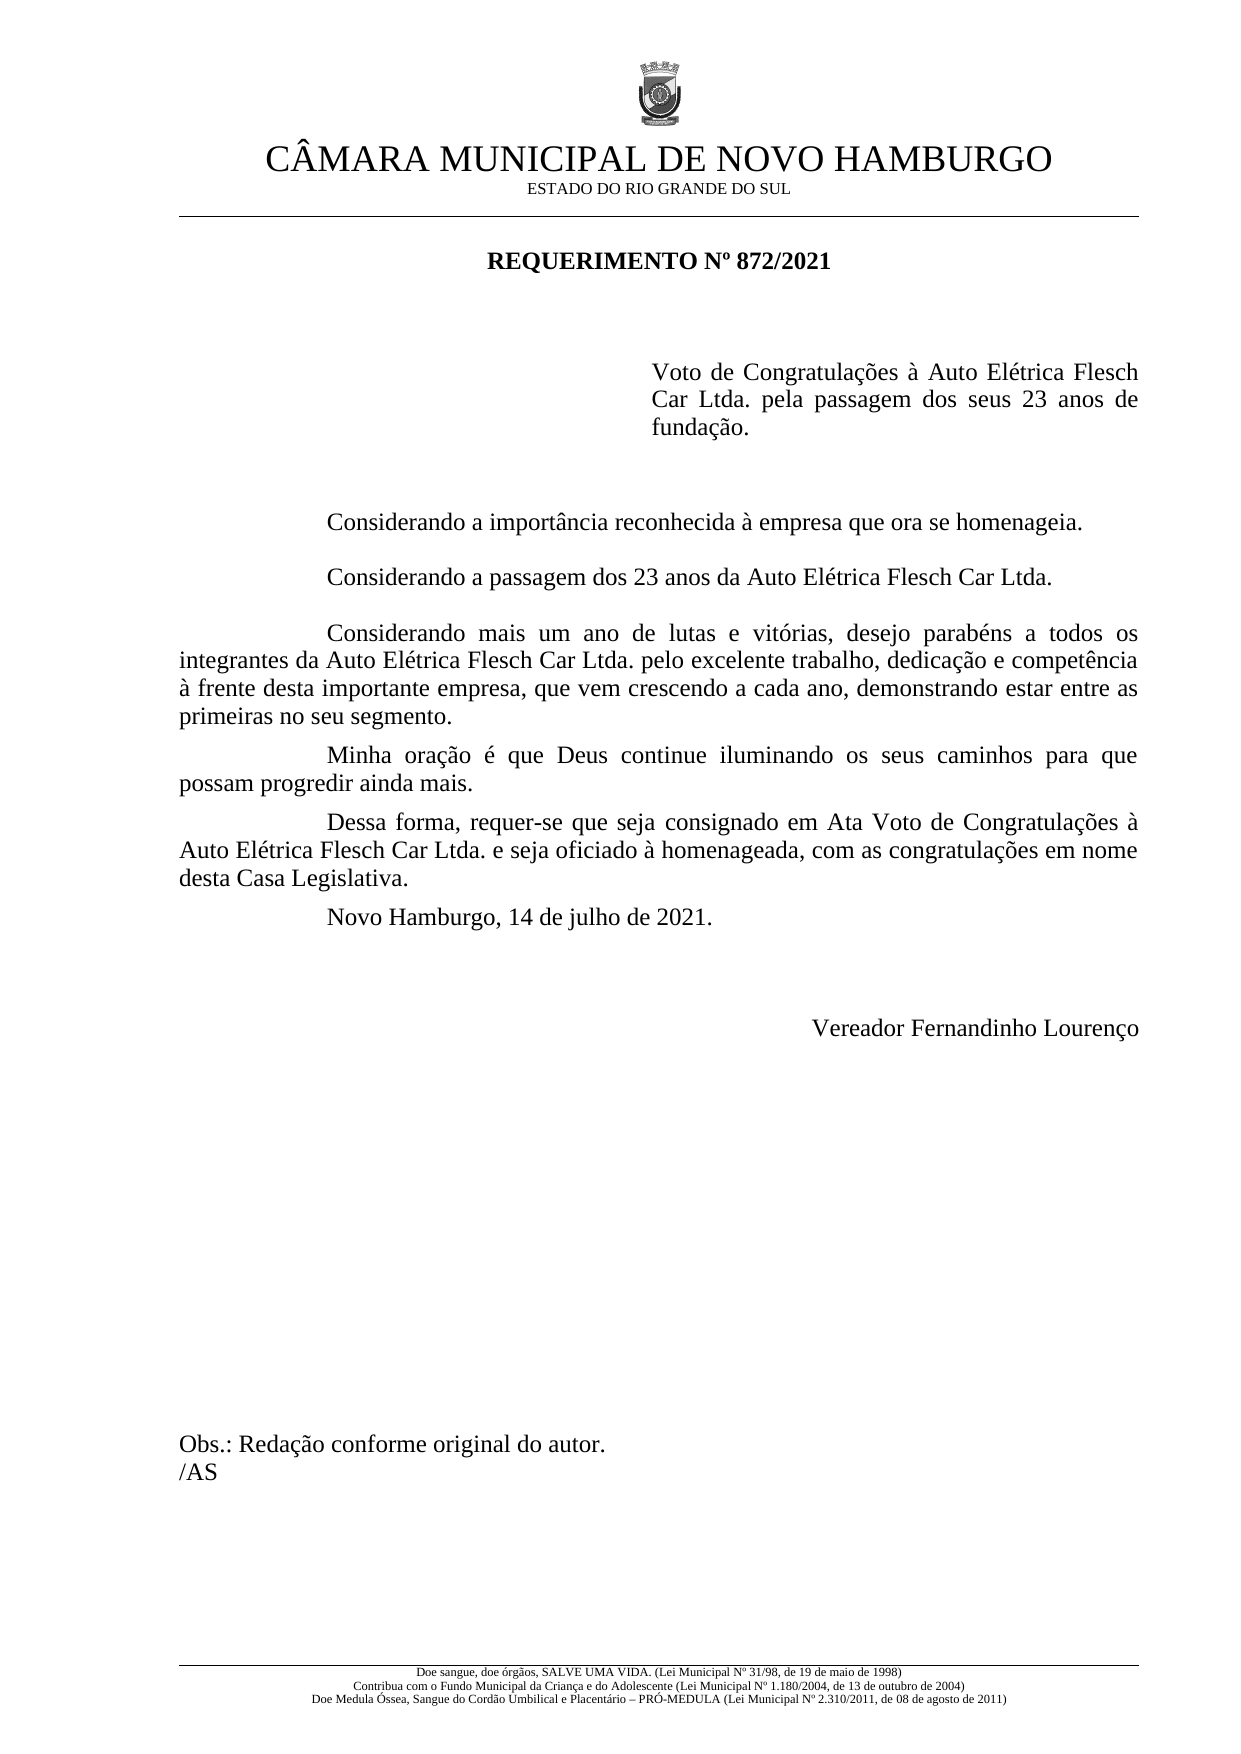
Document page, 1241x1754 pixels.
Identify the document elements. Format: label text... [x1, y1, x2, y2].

text Minha oração é que Deus continue iluminando os seus caminhos para que possam progredir ainda mais. [179, 741, 1139, 797]
text Novo Hamburgo, 14 de julho de 2021. [179, 903, 1139, 931]
text Considerando mais um ano de lutas e vitórias, desejo parabéns a todos os integrantes da Auto Elétrica Flesch Car Ltda. pelo excelente trabalho, dedicação e competência à frente desta importante empresa, que vem crescendo a cada ano, demonstrando estar entre as primeiras no seu segmento. [179, 619, 1139, 729]
text Dessa forma, requer-se que seja consignado em Ata Voto de Congratulações à Auto Elétrica Flesch Car Ltda. e seja oficiado à homenageada, com as congratulações em nome desta Casa Legislativa. [179, 808, 1139, 892]
text Obs.: Redação conforme original do autor. [179, 1430, 1139, 1458]
text REQUERIMENTO Nº 872/2021 [179, 247, 1139, 274]
text Considerando a importância reconhecida à empresa que ora se homenageia. [179, 508, 1139, 536]
text Vereador Fernandinho Lourenço [179, 1014, 1139, 1042]
text Considerando a passagem dos 23 anos da Auto Elétrica Flesch Car Ltda. [179, 563, 1139, 591]
text /AS [179, 1458, 1139, 1485]
text Voto de Congratulações à Auto Elétrica Flesch Car Ltda. pela passagem dos seus 23 anos de fundação. [651, 358, 1139, 441]
